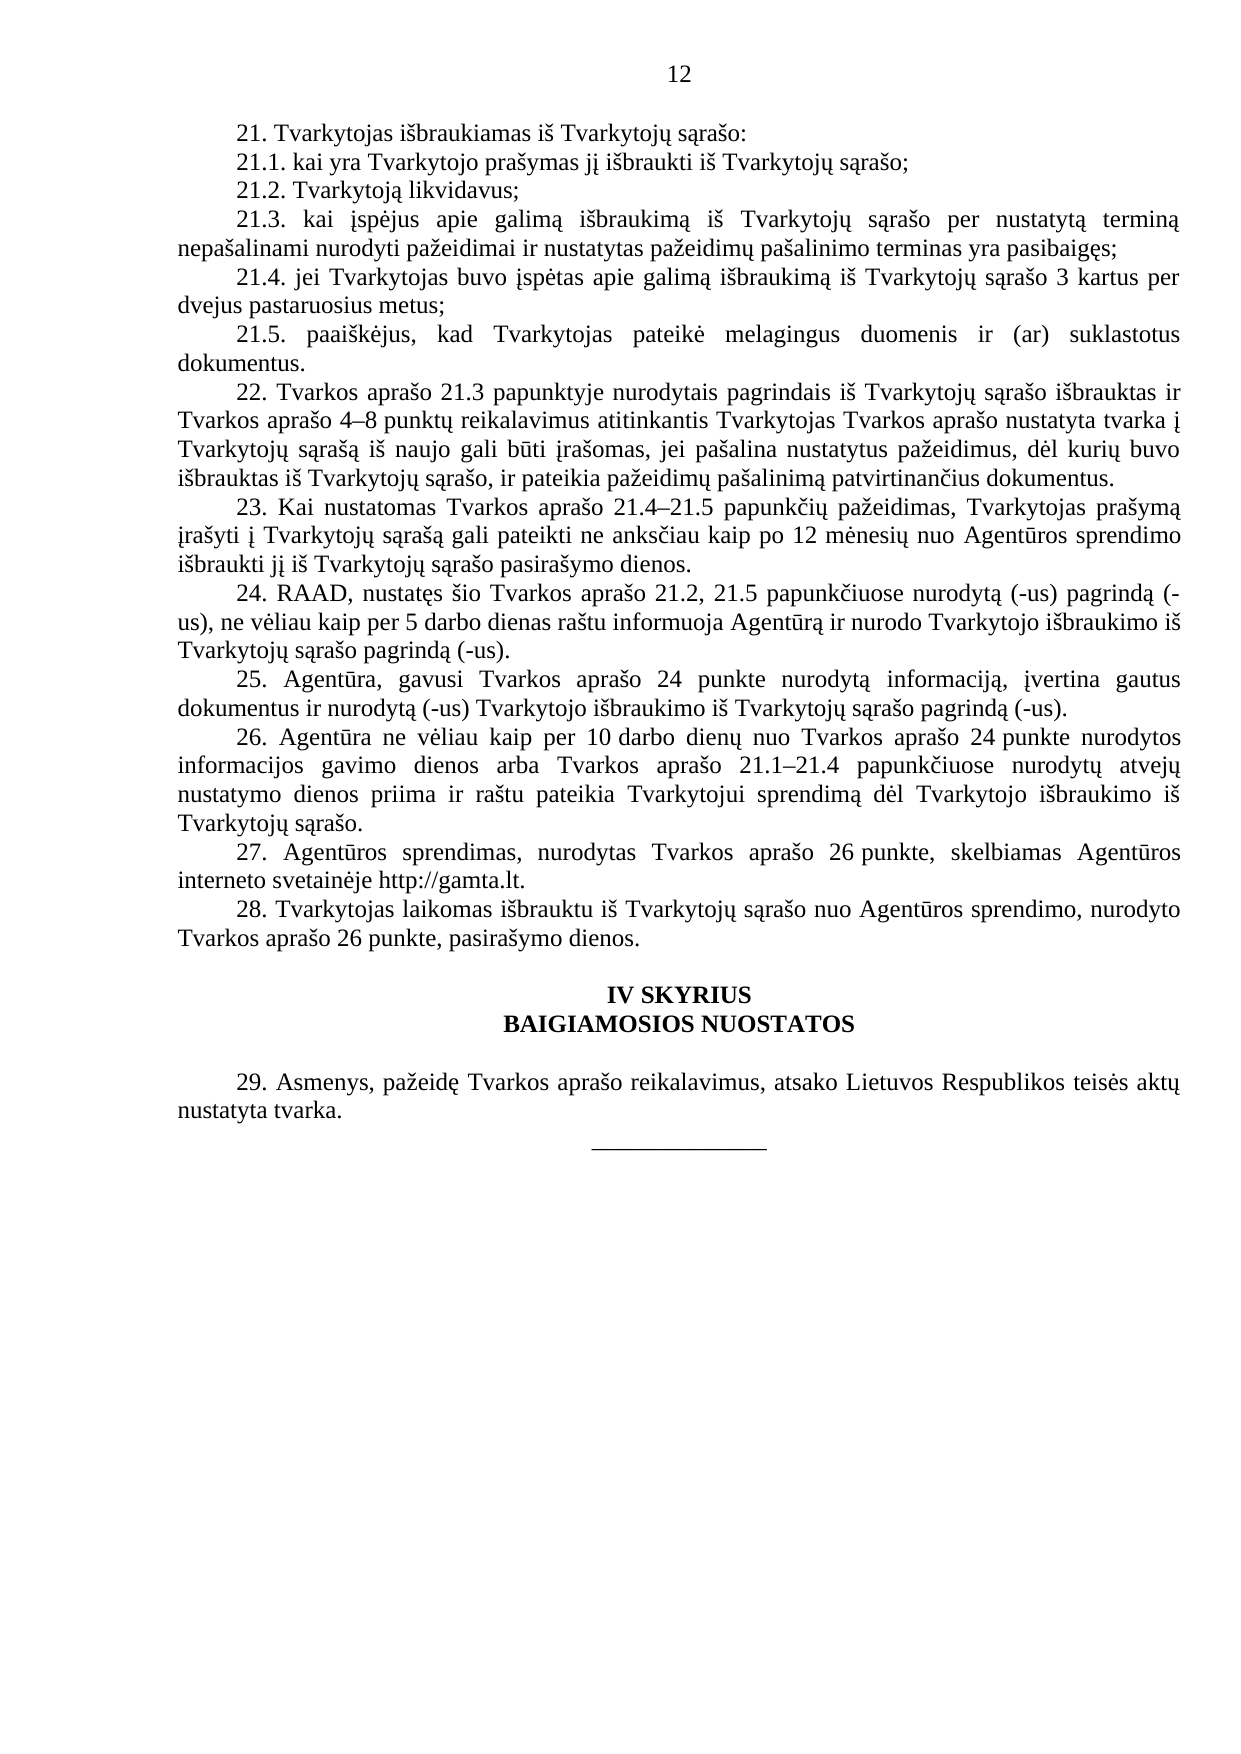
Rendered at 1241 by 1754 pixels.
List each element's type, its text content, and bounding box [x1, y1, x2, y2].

text 23. Kai nustatomas Tvarkos aprašo 21.4–21.5 papunkčių pažeidimas, Tvarkytojas prašymą įrašyti į Tvarkytojų sąrašą gali pateikti ne anksčiau kaip po 12 mėnesių nuo Agentūros sprendimo išbraukti jį iš Tvarkytojų sąrašo pasirašymo dienos. [177, 492, 1181, 578]
text 21.2. Tvarkytoją likvidavus; [177, 176, 1181, 204]
text 28. Tvarkytojas laikomas išbrauktu iš Tvarkytojų sąrašo nuo Agentūros sprendimo, nurodyto Tvarkos aprašo 26 punkte, pasirašymo dienos. [177, 894, 1181, 952]
text 22. Tvarkos aprašo 21.3 papunktyje nurodytais pagrindais iš Tvarkytojų sąrašo išbrauktas ir Tvarkos aprašo 4–8 punktų reikalavimus atitinkantis Tvarkytojas Tvarkos aprašo nustatyta tvarka į Tvarkytojų sąrašą iš naujo gali būti įrašomas, jei pašalina nustatytus pažeidimus, dėl kurių buvo išbrauktas iš Tvarkytojų sąrašo, ir pateikia pažeidimų pašalinimą patvirtinančius dokumentus. [177, 377, 1181, 492]
text 25. Agentūra, gavusi Tvarkos aprašo 24 punkte nurodytą informaciją, įvertina gautus dokumentus ir nurodytą (-us) Tvarkytojo išbraukimo iš Tvarkytojų sąrašo pagrindą (-us). [177, 664, 1181, 722]
text 29. Asmenys, pažeidę Tvarkos aprašo reikalavimus, atsako Lietuvos Respublikos teisės aktų nustatyta tvarka. [177, 1067, 1181, 1124]
text IV SKYRIUS [177, 981, 1181, 1009]
text 21.3. kai įspėjus apie galimą išbraukimą iš Tvarkytojų sąrašo per nustatytą terminą nepašalinami nurodyti pažeidimai ir nustatytas pažeidimų pašalinimo terminas yra pasibaigęs; [177, 204, 1181, 262]
text 21.1. kai yra Tvarkytojo prašymas jį išbraukti iš Tvarkytojų sąrašo; [177, 147, 1181, 176]
text 21. Tvarkytojas išbraukiamas iš Tvarkytojų sąrašo: [177, 118, 1181, 147]
text 27. Agentūros sprendimas, nurodytas Tvarkos aprašo 26 punkte, skelbiamas Agentūros interneto svetainėje http://gamta.lt. [177, 837, 1181, 894]
text 21.5. paaiškėjus, kad Tvarkytojas pateikė melagingus duomenis ir (ar) suklastotus dokumentus. [177, 319, 1181, 377]
text 24. RAAD, nustatęs šio Tvarkos aprašo 21.2, 21.5 papunkčiuose nurodytą (-us) pagrindą (-us), ne vėliau kaip per 5 darbo dienas raštu informuoja Agentūrą ir nurodo Tvarkytojo išbraukimo iš Tvarkytojų sąrašo pagrindą (-us). [177, 578, 1181, 664]
text 21.4. jei Tvarkytojas buvo įspėtas apie galimą išbraukimą iš Tvarkytojų sąrašo 3 kartus per dvejus pastaruosius metus; [177, 262, 1181, 319]
text ______________ [177, 1124, 1181, 1153]
text BAIGIAMOSIOS NUOSTATOS [177, 1009, 1181, 1038]
text 26. Agentūra ne vėliau kaip per 10 darbo dienų nuo Tvarkos aprašo 24 punkte nurodytos informacijos gavimo dienos arba Tvarkos aprašo 21.1–21.4 papunkčiuose nurodytų atvejų nustatymo dienos priima ir raštu pateikia Tvarkytojui sprendimą dėl Tvarkytojo išbraukimo iš Tvarkytojų sąrašo. [177, 722, 1181, 837]
